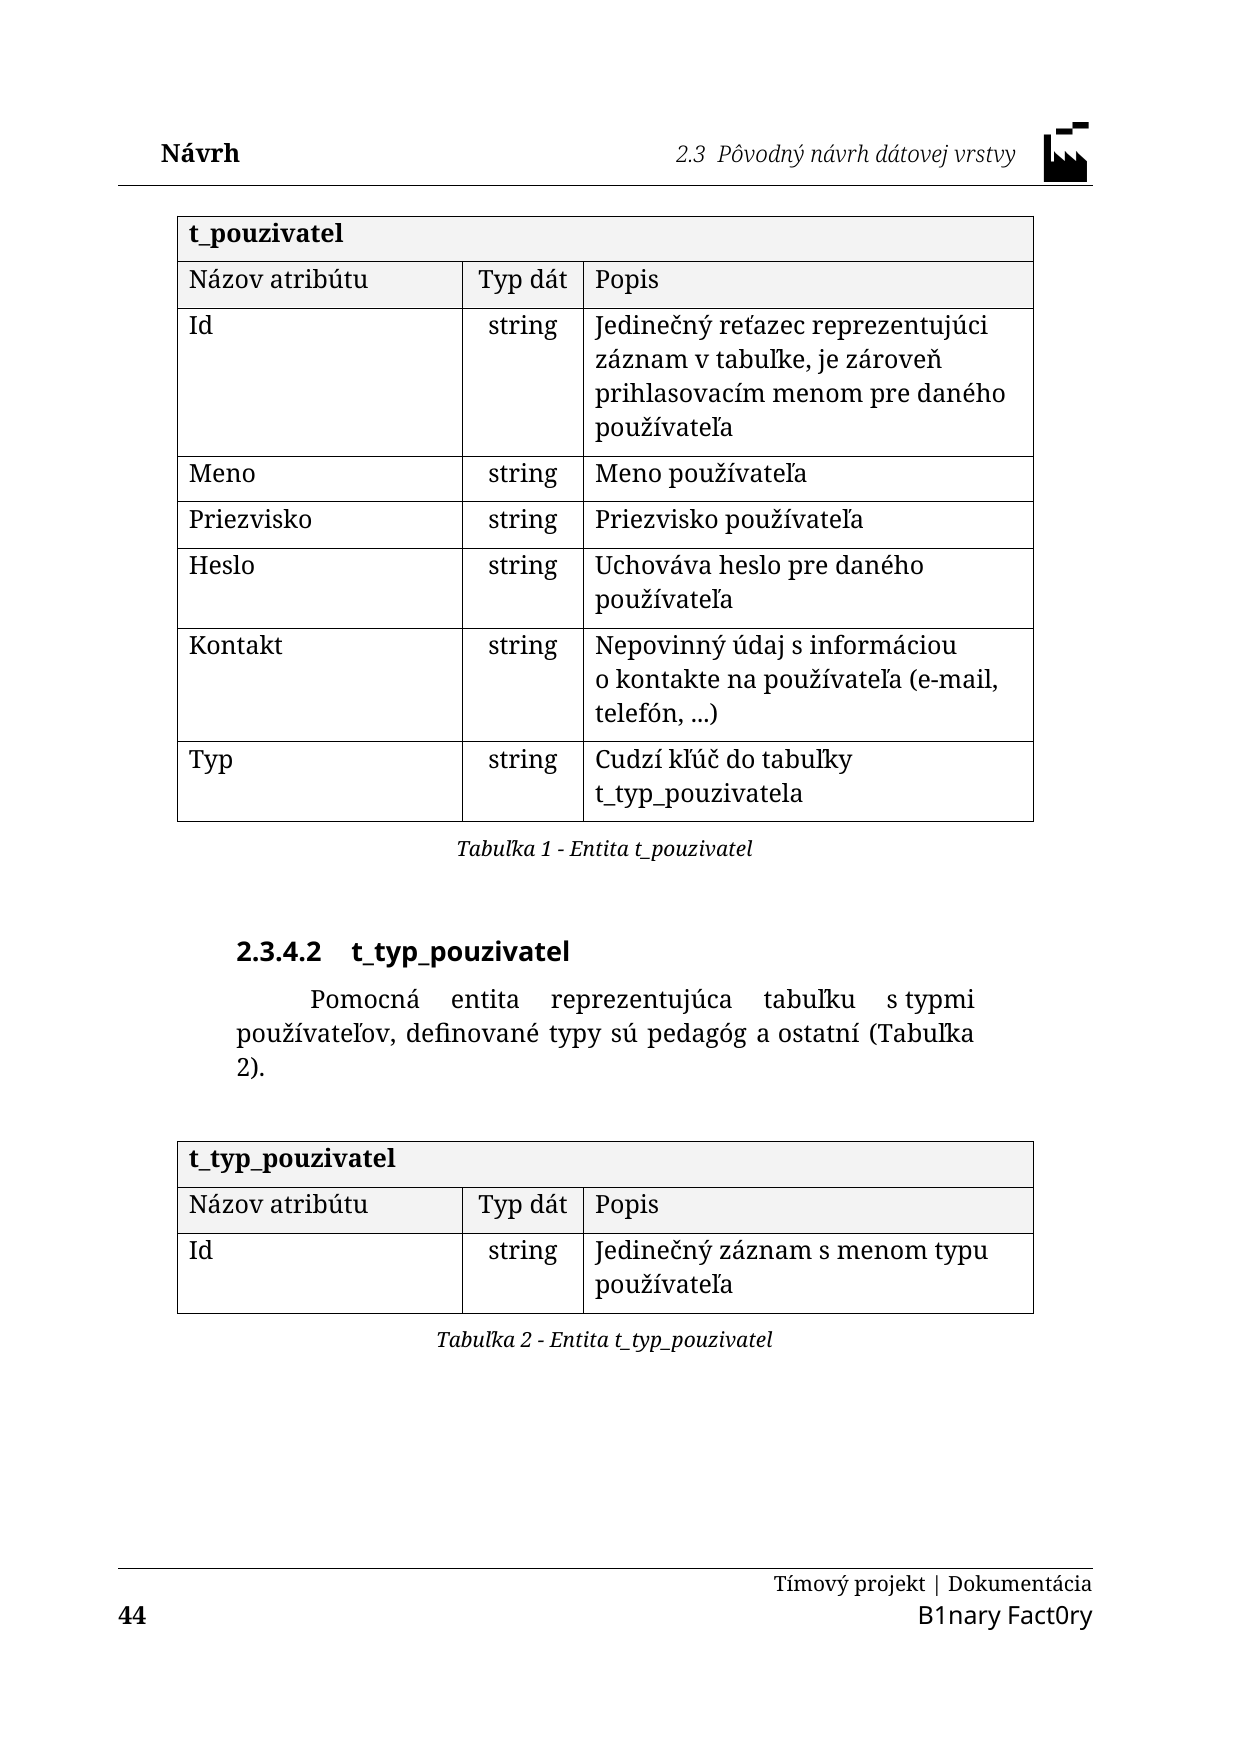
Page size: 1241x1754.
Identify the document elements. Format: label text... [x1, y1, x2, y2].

table_cell string [463, 549, 583, 627]
text Tabuľka 2 - Entita t_typ_pouzivatel [118, 1326, 1093, 1354]
table_cell Jedinečný záznam s menom typu používateľa [584, 1234, 1033, 1313]
table_cell Popis [584, 1188, 1033, 1233]
subtitle t_typ_pouzivatel [236, 933, 974, 969]
table_cell Názov atribútu [178, 1188, 462, 1233]
table_cell string [463, 457, 583, 501]
table_cell Uchováva heslo pre daného používateľa [584, 549, 1033, 627]
table_cell Id [178, 1234, 462, 1313]
table_cell Heslo [178, 549, 462, 627]
table_cell string [463, 1234, 583, 1313]
table_cell Typ dát [463, 262, 583, 307]
picture [1043, 122, 1089, 182]
table_cell Priezvisko používateľa [584, 502, 1033, 547]
table_cell Typ [178, 742, 462, 821]
text Pomocná entita reprezentujúca tabuľku s typmi používateľov, definované typy sú pedagóg a ostatní (Tabuľka 2). [236, 981, 974, 1083]
table_cell Cudzí kľúč do tabuľky t_typ_pouzivatela [584, 742, 1033, 821]
table_cell Názov atribútu [178, 262, 462, 307]
table_cell Nepovinný údaj s informáciou o kontakte na používateľa (e-mail, telefón, ...) [584, 629, 1033, 741]
table_cell Id [178, 309, 462, 456]
table_header t_pouzivatel [178, 217, 1033, 261]
table_cell Jedinečný reťazec reprezentujúci záznam v tabuľke, je zároveň prihlasovacím menom pre daného používateľa [584, 309, 1033, 456]
table_cell string [463, 502, 583, 547]
table_cell string [463, 742, 583, 821]
text Tabuľka 1 - Entita t_pouzivatel [118, 834, 1093, 862]
table_cell Priezvisko [178, 502, 462, 547]
table_cell Meno používateľa [584, 457, 1033, 501]
table_cell Kontakt [178, 629, 462, 741]
table_cell Typ dát [463, 1188, 583, 1233]
table_cell string [463, 309, 583, 456]
table_header t_typ_pouzivatel [178, 1142, 1033, 1187]
table_cell string [463, 629, 583, 741]
table_cell Popis [584, 262, 1033, 307]
table_cell Meno [178, 457, 462, 501]
